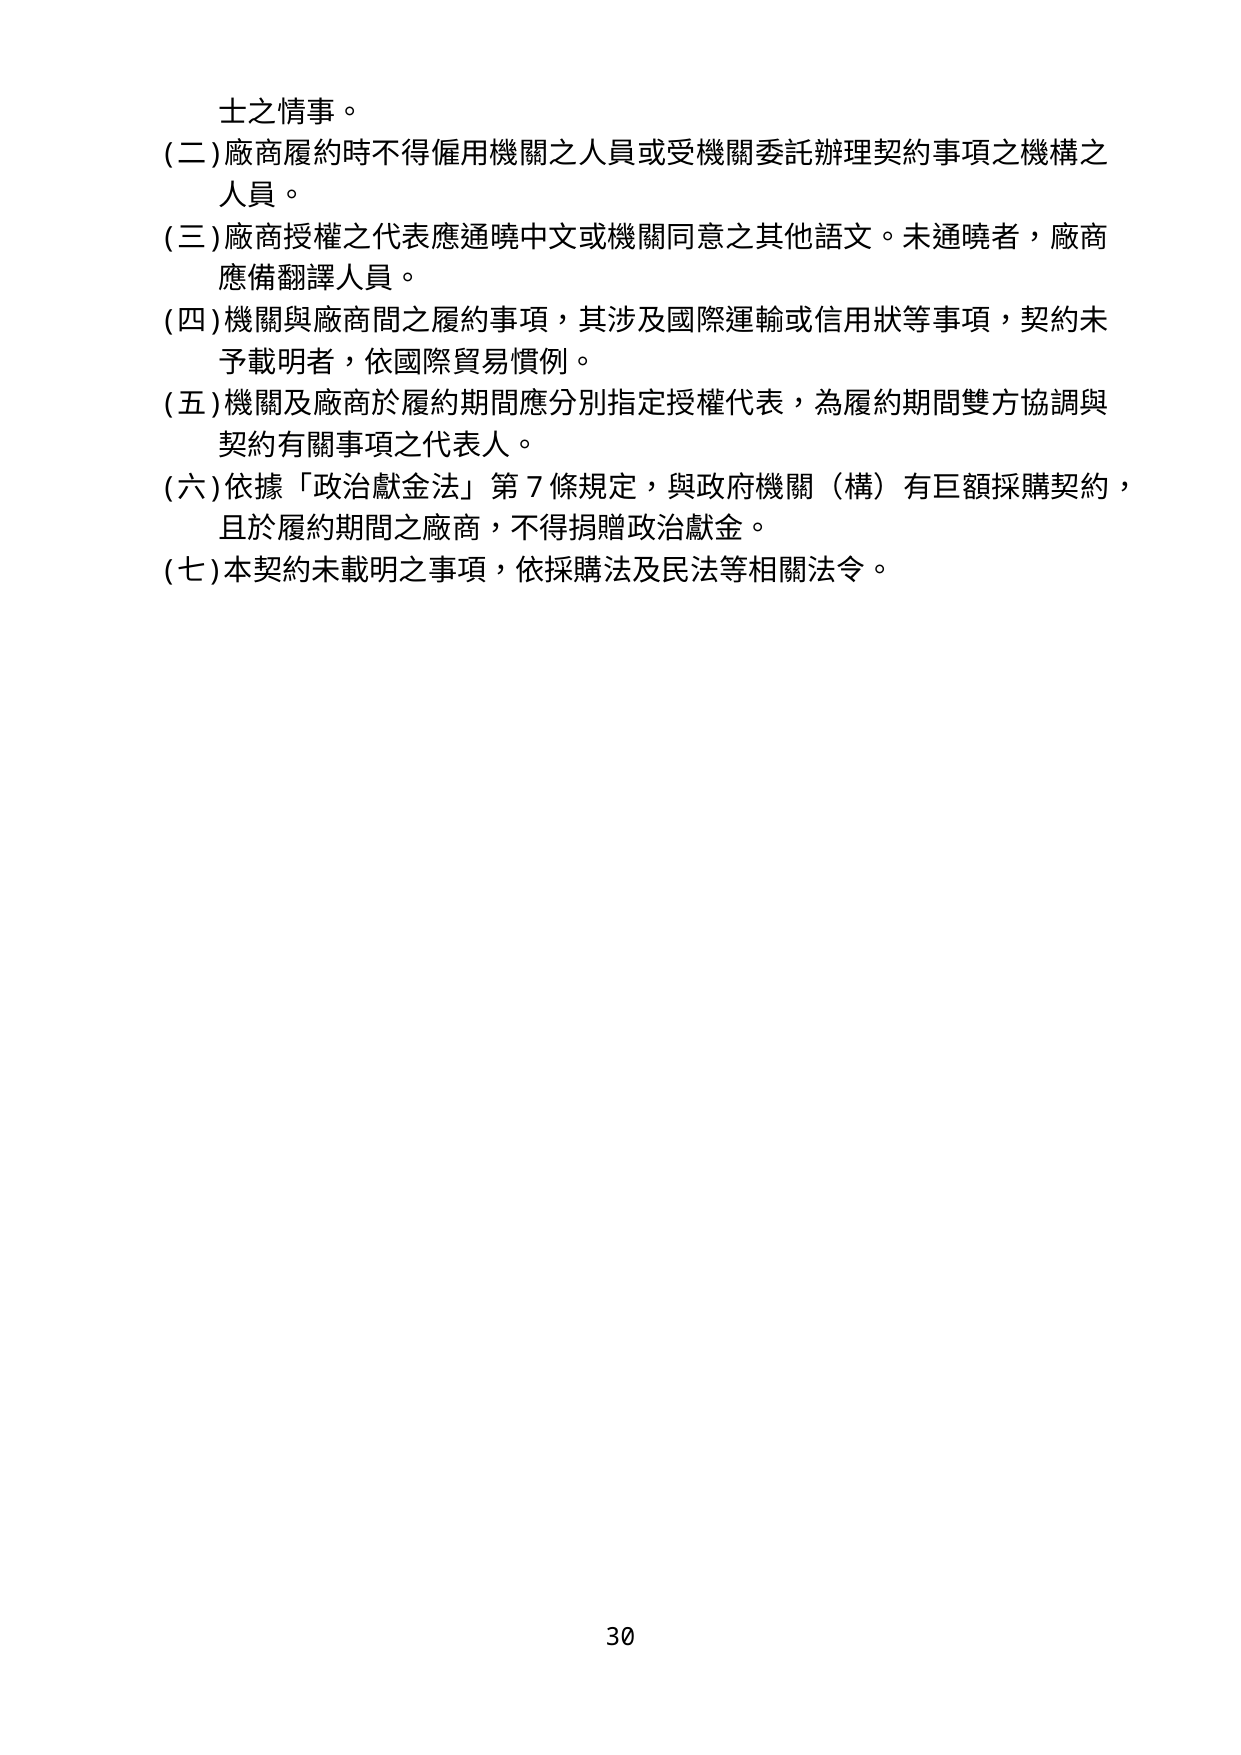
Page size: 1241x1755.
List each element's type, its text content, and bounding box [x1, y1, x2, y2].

text (二)廠商履約時不得僱用機關之人員或受機關委託辦理契約事項之機構之人員。 [159, 130, 1110, 214]
text (五)機關及廠商於履約期間應分別指定授權代表，為履約期間雙方協調與契約有關事項之代表人。 [159, 380, 1110, 464]
text 士之情事。 [159, 89, 1110, 130]
text (三)廠商授權之代表應通曉中文或機關同意之其他語文。未通曉者，廠商應備翻譯人員。 [159, 214, 1110, 297]
text (四)機關與廠商間之履約事項，其涉及國際運輸或信用狀等事項，契約未予載明者，依國際貿易慣例。 [159, 297, 1110, 380]
text (六)依據「政治獻金法」第7條規定，與政府機關（構）有巨額採購契約，且於履約期間之廠商，不得捐贈政治獻金。 [159, 464, 1110, 547]
text (七)本契約未載明之事項，依採購法及民法等相關法令。 [159, 547, 1110, 589]
